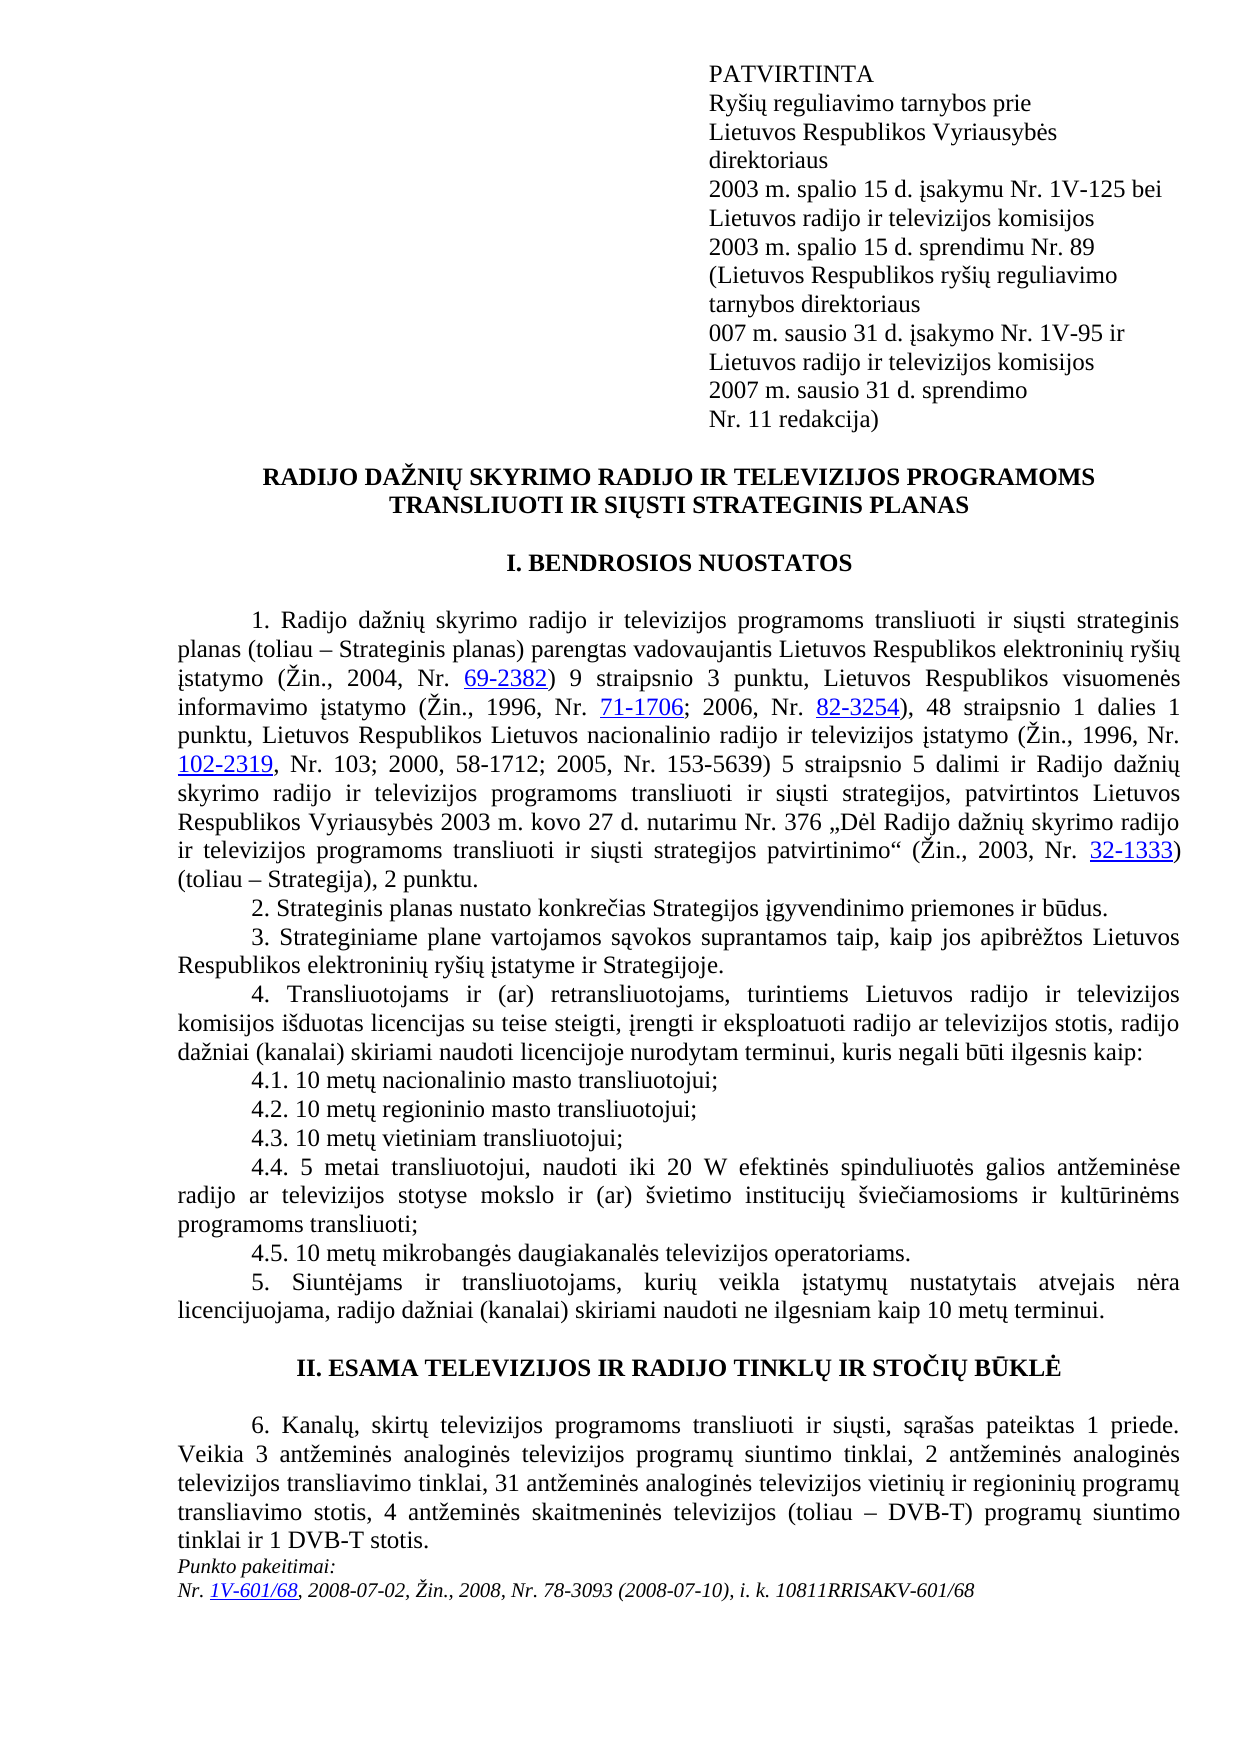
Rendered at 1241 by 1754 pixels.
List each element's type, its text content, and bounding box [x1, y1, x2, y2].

text Punkto pakeitimai: [177, 1554, 1181, 1578]
text Nr. 11 redakcija) [709, 404, 1181, 433]
text 1. Radijo dažnių skyrimo radijo ir televizijos programoms transliuoti ir siųsti strateginis planas (toliau – Strateginis planas) parengtas vadovaujantis Lietuvos Respublikos elektroninių ryšių įstatymo (Žin., 2004, Nr. 69-2382) 9 straipsnio 3 punktu, Lietuvos Respublikos visuomenės informavimo įstatymo (Žin., 1996, Nr. 71-1706; 2006, Nr. 82-3254), 48 straipsnio 1 dalies 1 punktu, Lietuvos Respublikos Lietuvos nacionalinio radijo ir televizijos įstatymo (Žin., 1996, Nr. 102-2319, Nr. 103; 2000, 58-1712; 2005, Nr. 153-5639) 5 straipsnio 5 dalimi ir Radijo dažnių skyrimo radijo ir televizijos programoms transliuoti ir siųsti strategijos, patvirtintos Lietuvos Respublikos Vyriausybės 2003 m. kovo 27 d. nutarimu Nr. 376 „Dėl Radijo dažnių skyrimo radijo ir televizijos programoms transliuoti ir siųsti strategijos patvirtinimo“ (Žin., 2003, Nr. 32-1333) (toliau – Strategija), 2 punktu. [177, 605, 1181, 893]
text Ryšių reguliavimo tarnybos prie [709, 88, 1181, 117]
text II. ESAMA TELEVIZIJOS IR RADIJO TINKLŲ IR STOČIŲ BŪKLĖ [177, 1353, 1181, 1382]
text 3. Strateginiame plane vartojamos sąvokos suprantamos taip, kaip jos apibrėžtos Lietuvos Respublikos elektroninių ryšių įstatyme ir Strategijoje. [177, 922, 1181, 979]
text 2. Strateginis planas nustato konkrečias Strategijos įgyvendinimo priemones ir būdus. [177, 893, 1181, 922]
text 4.3. 10 metų vietiniam transliuotojui; [177, 1123, 1181, 1152]
text Lietuvos radijo ir televizijos komisijos [709, 203, 1181, 232]
text Lietuvos radijo ir televizijos komisijos [709, 347, 1181, 375]
text 5. Siuntėjams ir transliuotojams, kurių veikla įstatymų nustatytais atvejais nėra licencijuojama, radijo dažniai (kanalai) skiriami naudoti ne ilgesniam kaip 10 metų terminui. [177, 1267, 1181, 1324]
text 4. Transliuotojams ir (ar) retransliuotojams, turintiems Lietuvos radijo ir televizijos komisijos išduotas licencijas su teise steigti, įrengti ir eksploatuoti radijo ar televizijos stotis, radijo dažniai (kanalai) skiriami naudoti licencijoje nurodytam terminui, kuris negali būti ilgesnis kaip: [177, 979, 1181, 1065]
text PATVIRTINTA [709, 59, 1181, 88]
text 4.1. 10 metų nacionalinio masto transliuotojui; [177, 1065, 1181, 1094]
text direktoriaus [709, 145, 1181, 174]
text 4.5. 10 metų mikrobangės daugiakanalės televizijos operatoriams. [177, 1238, 1181, 1267]
text 2003 m. spalio 15 d. sprendimu Nr. 89 [709, 232, 1181, 260]
text 6. Kanalų, skirtų televizijos programoms transliuoti ir siųsti, sąrašas pateiktas 1 priede. Veikia 3 antžeminės analoginės televizijos programų siuntimo tinklai, 2 antžeminės analoginės televizijos transliavimo tinklai, 31 antžeminės analoginės televizijos vietinių ir regioninių programų transliavimo stotis, 4 antžeminės skaitmeninės televizijos (toliau – DVB-T) programų siuntimo tinklai ir 1 DVB-T stotis. [177, 1410, 1181, 1554]
text Nr. 1V-601/68, 2008-07-02, Žin., 2008, Nr. 78-3093 (2008-07-10), i. k. 10811RRISAKV-601/68 [177, 1578, 1181, 1602]
text 2003 m. spalio 15 d. įsakymu Nr. 1V-125 bei [709, 174, 1181, 203]
text 007 m. sausio 31 d. įsakymo Nr. 1V-95 ir [709, 318, 1181, 347]
text RADIJO DAŽNIŲ SKYRIMO RADIJO IR TELEVIZIJOS PROGRAMOMS TRANSLIUOTI IR SIŲSTI STRATEGINIS PLANAS [177, 462, 1181, 519]
text 4.4. 5 metai transliuotojui, naudoti iki 20 W efektinės spinduliuotės galios antžeminėse radijo ar televizijos stotyse mokslo ir (ar) švietimo institucijų šviečiamosioms ir kultūrinėms programoms transliuoti; [177, 1152, 1181, 1238]
text tarnybos direktoriaus [709, 289, 1181, 318]
text 4.2. 10 metų regioninio masto transliuotojui; [177, 1094, 1181, 1123]
text (Lietuvos Respublikos ryšių reguliavimo [709, 260, 1181, 289]
text 2007 m. sausio 31 d. sprendimo [709, 375, 1181, 404]
text I. BENDROSIOS NUOSTATOS [177, 548, 1181, 577]
text Lietuvos Respublikos Vyriausybės [709, 117, 1181, 145]
